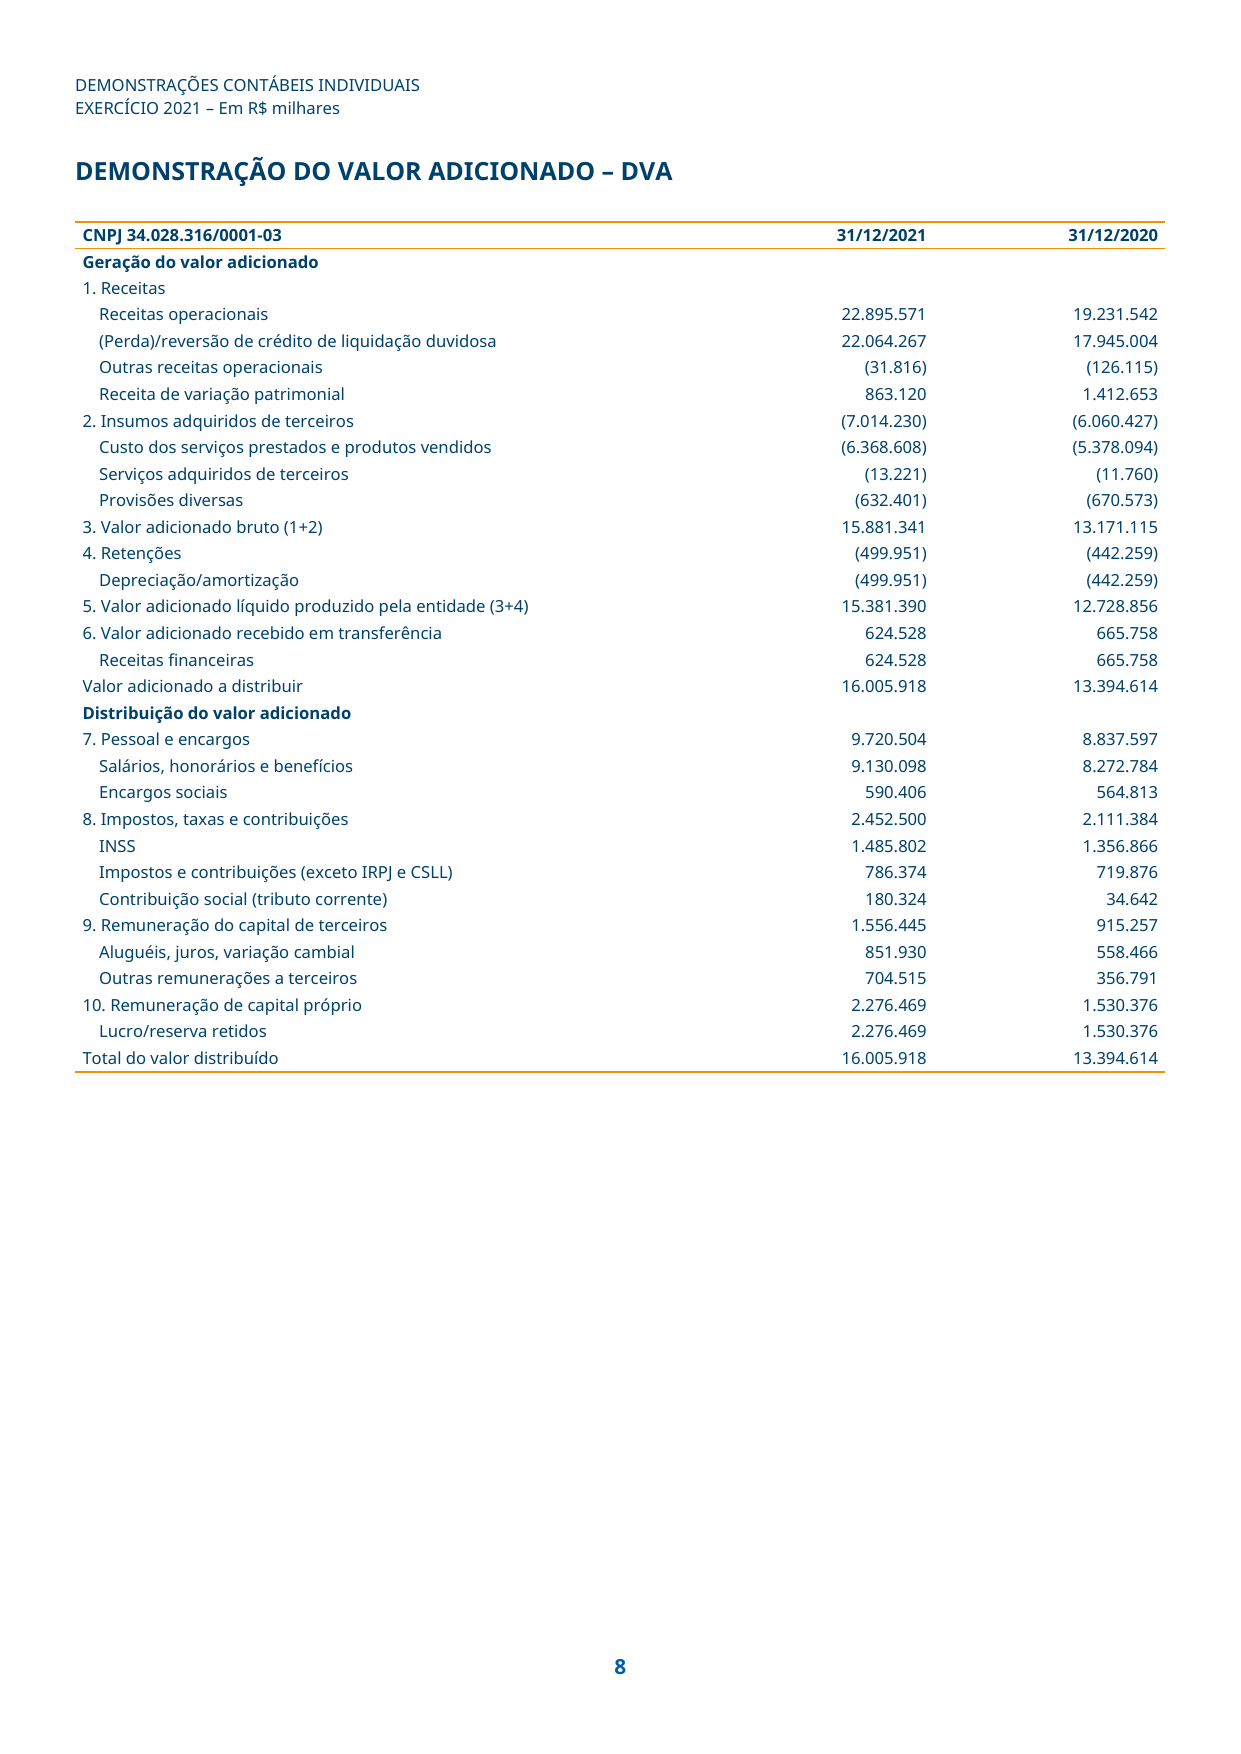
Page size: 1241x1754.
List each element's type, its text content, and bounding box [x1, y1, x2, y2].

table_cell [572, 646, 702, 673]
table_cell 2.111.384 [934, 806, 1165, 832]
table_cell [572, 965, 702, 992]
table_cell 558.466 [934, 939, 1165, 965]
table_cell 8.272.784 [934, 753, 1165, 779]
table_cell (11.760) [934, 460, 1165, 487]
table_cell 3. Valor adicionado bruto (1+2) [75, 514, 572, 540]
table_cell (499.951) [702, 567, 934, 593]
table_cell 19.231.542 [934, 301, 1165, 328]
table_cell [572, 354, 702, 381]
table_cell (670.573) [934, 487, 1165, 513]
table_cell (442.259) [934, 567, 1165, 593]
table_cell 590.406 [702, 779, 934, 806]
table_cell Provisões diversas [75, 487, 572, 513]
table_cell (7.014.230) [702, 407, 934, 434]
table_cell (5.378.094) [934, 434, 1165, 460]
table_cell (499.951) [702, 540, 934, 567]
table_cell (442.259) [934, 540, 1165, 567]
table_cell 9.720.504 [702, 726, 934, 753]
table_cell Serviços adquiridos de terceiros [75, 460, 572, 487]
table_cell 13.171.115 [934, 514, 1165, 540]
table_cell Encargos sociais [75, 779, 572, 806]
table_cell 624.528 [702, 620, 934, 646]
table_cell (31.816) [702, 354, 934, 381]
table_cell 786.374 [702, 859, 934, 885]
table_cell Valor adicionado a distribuir [75, 673, 572, 699]
table_cell [934, 249, 1165, 274]
table_cell [572, 381, 702, 407]
table_cell 5. Valor adicionado líquido produzido pela entidade (3+4) [75, 593, 572, 620]
table_cell Receita de variação patrimonial [75, 381, 572, 407]
table_header CNPJ 34.028.316/0001-03 [75, 223, 572, 248]
table_cell Total do valor distribuído [75, 1045, 572, 1071]
table_cell 719.876 [934, 859, 1165, 885]
table_cell [572, 859, 702, 885]
table_cell (126.115) [934, 354, 1165, 381]
table_cell 1.485.802 [702, 832, 934, 859]
table_cell Geração do valor adicionado [75, 249, 572, 274]
table_cell [572, 939, 702, 965]
table_cell 22.064.267 [702, 328, 934, 354]
table_cell (632.401) [702, 487, 934, 513]
table_cell 2.276.469 [702, 1018, 934, 1045]
table_cell Aluguéis, juros, variação cambial [75, 939, 572, 965]
table_cell Receitas operacionais [75, 301, 572, 328]
table_cell 2. Insumos adquiridos de terceiros [75, 407, 572, 434]
table_cell (6.368.608) [702, 434, 934, 460]
table_cell 356.791 [934, 965, 1165, 992]
table_cell [572, 673, 702, 699]
table_cell 13.394.614 [934, 673, 1165, 699]
table_cell 17.945.004 [934, 328, 1165, 354]
table_cell Outras remunerações a terceiros [75, 965, 572, 992]
table_cell 13.394.614 [934, 1045, 1165, 1071]
table_cell INSS [75, 832, 572, 859]
table_cell (13.221) [702, 460, 934, 487]
table_cell 1.556.445 [702, 912, 934, 938]
table_cell 15.381.390 [702, 593, 934, 620]
table_cell [572, 460, 702, 487]
table_cell 863.120 [702, 381, 934, 407]
table_cell 2.452.500 [702, 806, 934, 832]
table_cell 4. Retenções [75, 540, 572, 567]
table_cell 1. Receitas [75, 275, 572, 301]
table_cell (6.060.427) [934, 407, 1165, 434]
table_cell 665.758 [934, 620, 1165, 646]
table_cell [572, 328, 702, 354]
table_cell [572, 275, 702, 301]
table_cell [702, 275, 934, 301]
table_cell [572, 540, 702, 567]
table_cell [572, 301, 702, 328]
table_cell [572, 620, 702, 646]
table_cell [572, 249, 702, 274]
table_cell [702, 249, 934, 274]
table_cell 624.528 [702, 646, 934, 673]
table_cell [572, 726, 702, 753]
table_cell 12.728.856 [934, 593, 1165, 620]
table_cell [702, 700, 934, 726]
table_cell [572, 700, 702, 726]
table_header [572, 223, 702, 248]
table_cell 180.324 [702, 885, 934, 912]
table_cell Impostos e contribuições (exceto IRPJ e CSLL) [75, 859, 572, 885]
table_cell [572, 514, 702, 540]
table_cell [572, 992, 702, 1018]
table_cell 704.515 [702, 965, 934, 992]
table_cell 16.005.918 [702, 673, 934, 699]
table_cell 851.930 [702, 939, 934, 965]
table_header 31/12/2020 [934, 223, 1165, 248]
table_cell [934, 700, 1165, 726]
table_cell [572, 753, 702, 779]
table_cell 15.881.341 [702, 514, 934, 540]
table_cell 1.356.866 [934, 832, 1165, 859]
table_cell [572, 806, 702, 832]
table_cell [572, 779, 702, 806]
table_cell Receitas financeiras [75, 646, 572, 673]
table_cell [572, 593, 702, 620]
table_cell 665.758 [934, 646, 1165, 673]
table_cell Contribuição social (tributo corrente) [75, 885, 572, 912]
table_cell 34.642 [934, 885, 1165, 912]
table_cell [572, 1045, 702, 1071]
table_cell Distribuição do valor adicionado [75, 700, 572, 726]
table_cell 6. Valor adicionado recebido em transferência [75, 620, 572, 646]
table_cell [572, 407, 702, 434]
table_cell 10. Remuneração de capital próprio [75, 992, 572, 1018]
table_header 31/12/2021 [702, 223, 934, 248]
table_cell [572, 567, 702, 593]
table_cell 22.895.571 [702, 301, 934, 328]
table_cell 8.837.597 [934, 726, 1165, 753]
table_cell 1.530.376 [934, 992, 1165, 1018]
table_cell [572, 832, 702, 859]
list DEMONSTRAÇÃO DO VALOR ADICIONADO – DVA [75, 153, 1165, 187]
table_cell Depreciação/amortização [75, 567, 572, 593]
table_cell 7. Pessoal e encargos [75, 726, 572, 753]
table_cell 1.530.376 [934, 1018, 1165, 1045]
table_cell Lucro/reserva retidos [75, 1018, 572, 1045]
table_cell Custo dos serviços prestados e produtos vendidos [75, 434, 572, 460]
table_cell [572, 912, 702, 938]
table_cell Salários, honorários e benefícios [75, 753, 572, 779]
table_cell 9.130.098 [702, 753, 934, 779]
table_cell 915.257 [934, 912, 1165, 938]
table_cell 8. Impostos, taxas e contribuições [75, 806, 572, 832]
table_cell [572, 487, 702, 513]
table_cell 9. Remuneração do capital de terceiros [75, 912, 572, 938]
table_cell [572, 885, 702, 912]
table_cell 16.005.918 [702, 1045, 934, 1071]
table_cell 564.813 [934, 779, 1165, 806]
table_cell (Perda)/reversão de crédito de liquidação duvidosa [75, 328, 572, 354]
table_cell 2.276.469 [702, 992, 934, 1018]
table_cell [934, 275, 1165, 301]
table_cell 1.412.653 [934, 381, 1165, 407]
table_cell [572, 434, 702, 460]
table_cell Outras receitas operacionais [75, 354, 572, 381]
table_cell [572, 1018, 702, 1045]
